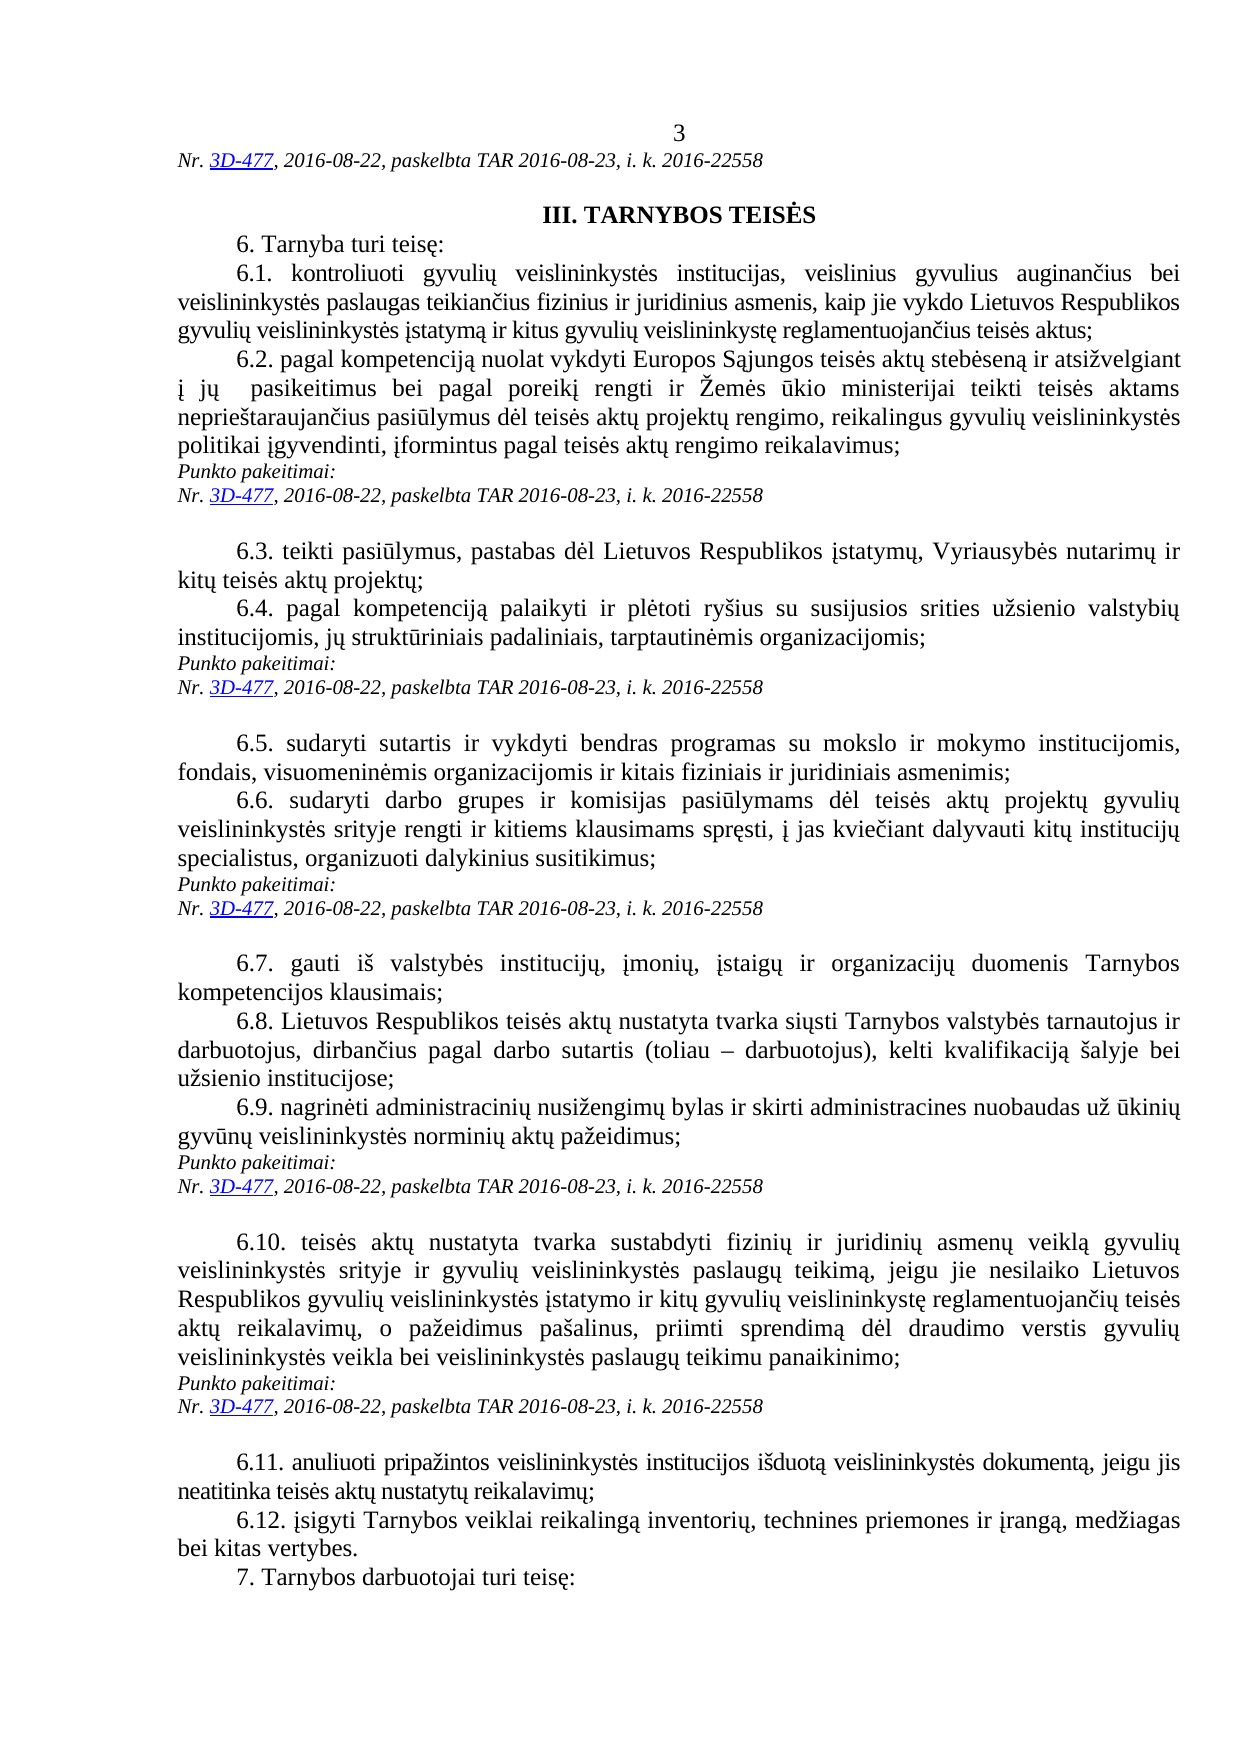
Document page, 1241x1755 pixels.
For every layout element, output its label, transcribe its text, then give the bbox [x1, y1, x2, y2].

text 6.1. kontroliuoti gyvulių veislininkystės institucijas, veislinius gyvulius auginančius bei veislininkystės paslaugas teikiančius fizinius ir juridinius asmenis, kaip jie vykdo Lietuvos Respublikos gyvulių veislininkystės įstatymą ir kitus gyvulių veislininkystę reglamentuojančius teisės aktus; [177, 258, 1181, 344]
text 6. Tarnyba turi teisę: [177, 229, 1181, 258]
text Nr. 3D-477, 2016-08-22, paskelbta TAR 2016-08-23, i. k. 2016-22558 [177, 896, 1181, 920]
text Nr. 3D-477, 2016-08-22, paskelbta TAR 2016-08-23, i. k. 2016-22558 [177, 483, 1181, 507]
text 6.7. gauti iš valstybės institucijų, įmonių, įstaigų ir organizacijų duomenis Tarnybos kompetencijos klausimais; [177, 948, 1181, 1006]
text 7. Tarnybos darbuotojai turi teisę: [177, 1562, 1181, 1591]
text Punkto pakeitimai: [177, 651, 1181, 675]
text III. TARNYBOS TEISĖS [177, 200, 1181, 229]
text Nr. 3D-477, 2016-08-22, paskelbta TAR 2016-08-23, i. k. 2016-22558 [177, 1174, 1181, 1198]
text Nr. 3D-477, 2016-08-22, paskelbta TAR 2016-08-23, i. k. 2016-22558 [177, 1394, 1181, 1418]
text 6.8. Lietuvos Respublikos teisės aktų nustatyta tvarka siųsti Tarnybos valstybės tarnautojus ir darbuotojus, dirbančius pagal darbo sutartis (toliau – darbuotojus), kelti kvalifikaciją šalyje bei užsienio institucijose; [177, 1006, 1181, 1092]
text Punkto pakeitimai: [177, 872, 1181, 896]
text 6.10. teisės aktų nustatyta tvarka sustabdyti fizinių ir juridinių asmenų veiklą gyvulių veislininkystės srityje ir gyvulių veislininkystės paslaugų teikimą, jeigu jie nesilaiko Lietuvos Respublikos gyvulių veislininkystės įstatymo ir kitų gyvulių veislininkystę reglamentuojančių teisės aktų reikalavimų, o pažeidimus pašalinus, priimti sprendimą dėl draudimo verstis gyvulių veislininkystės veikla bei veislininkystės paslaugų teikimu panaikinimo; [177, 1227, 1181, 1370]
text 6.3. teikti pasiūlymus, pastabas dėl Lietuvos Respublikos įstatymų, Vyriausybės nutarimų ir kitų teisės aktų projektų; [177, 536, 1181, 593]
text 6.5. sudaryti sutartis ir vykdyti bendras programas su mokslo ir mokymo institucijomis, fondais, visuomeninėmis organizacijomis ir kitais fiziniais ir juridiniais asmenimis; [177, 728, 1181, 785]
text Punkto pakeitimai: [177, 459, 1181, 483]
text Nr. 3D-477, 2016-08-22, paskelbta TAR 2016-08-23, i. k. 2016-22558 [177, 675, 1181, 699]
text 6.6. sudaryti darbo grupes ir komisijas pasiūlymams dėl teisės aktų projektų gyvulių veislininkystės srityje rengti ir kitiems klausimams spręsti, į jas kviečiant dalyvauti kitų institucijų specialistus, organizuoti dalykinius susitikimus; [177, 785, 1181, 872]
text 6.2. pagal kompetenciją nuolat vykdyti Europos Sąjungos teisės aktų stebėseną ir atsižvelgiant į jų pasikeitimus bei pagal poreikį rengti ir Žemės ūkio ministerijai teikti teisės aktams neprieštaraujančius pasiūlymus dėl teisės aktų projektų rengimo, reikalingus gyvulių veislininkystės politikai įgyvendinti, įformintus pagal teisės aktų rengimo reikalavimus; [177, 344, 1181, 459]
text 6.9. nagrinėti administracinių nusižengimų bylas ir skirti administracines nuobaudas už ūkinių gyvūnų veislininkystės norminių aktų pažeidimus; [177, 1092, 1181, 1150]
text 6.11. anuliuoti pripažintos veislininkystės institucijos išduotą veislininkystės dokumentą, jeigu jis neatitinka teisės aktų nustatytų reikalavimų; [177, 1447, 1181, 1505]
text 6.12. įsigyti Tarnybos veiklai reikalingą inventorių, technines priemones ir įrangą, medžiagas bei kitas vertybes. [177, 1505, 1181, 1562]
text Punkto pakeitimai: [177, 1150, 1181, 1174]
text Nr. 3D-477, 2016-08-22, paskelbta TAR 2016-08-23, i. k. 2016-22558 [177, 148, 1181, 172]
text 6.4. pagal kompetenciją palaikyti ir plėtoti ryšius su susijusios srities užsienio valstybių institucijomis, jų struktūriniais padaliniais, tarptautinėmis organizacijomis; [177, 593, 1181, 651]
text Punkto pakeitimai: [177, 1370, 1181, 1394]
